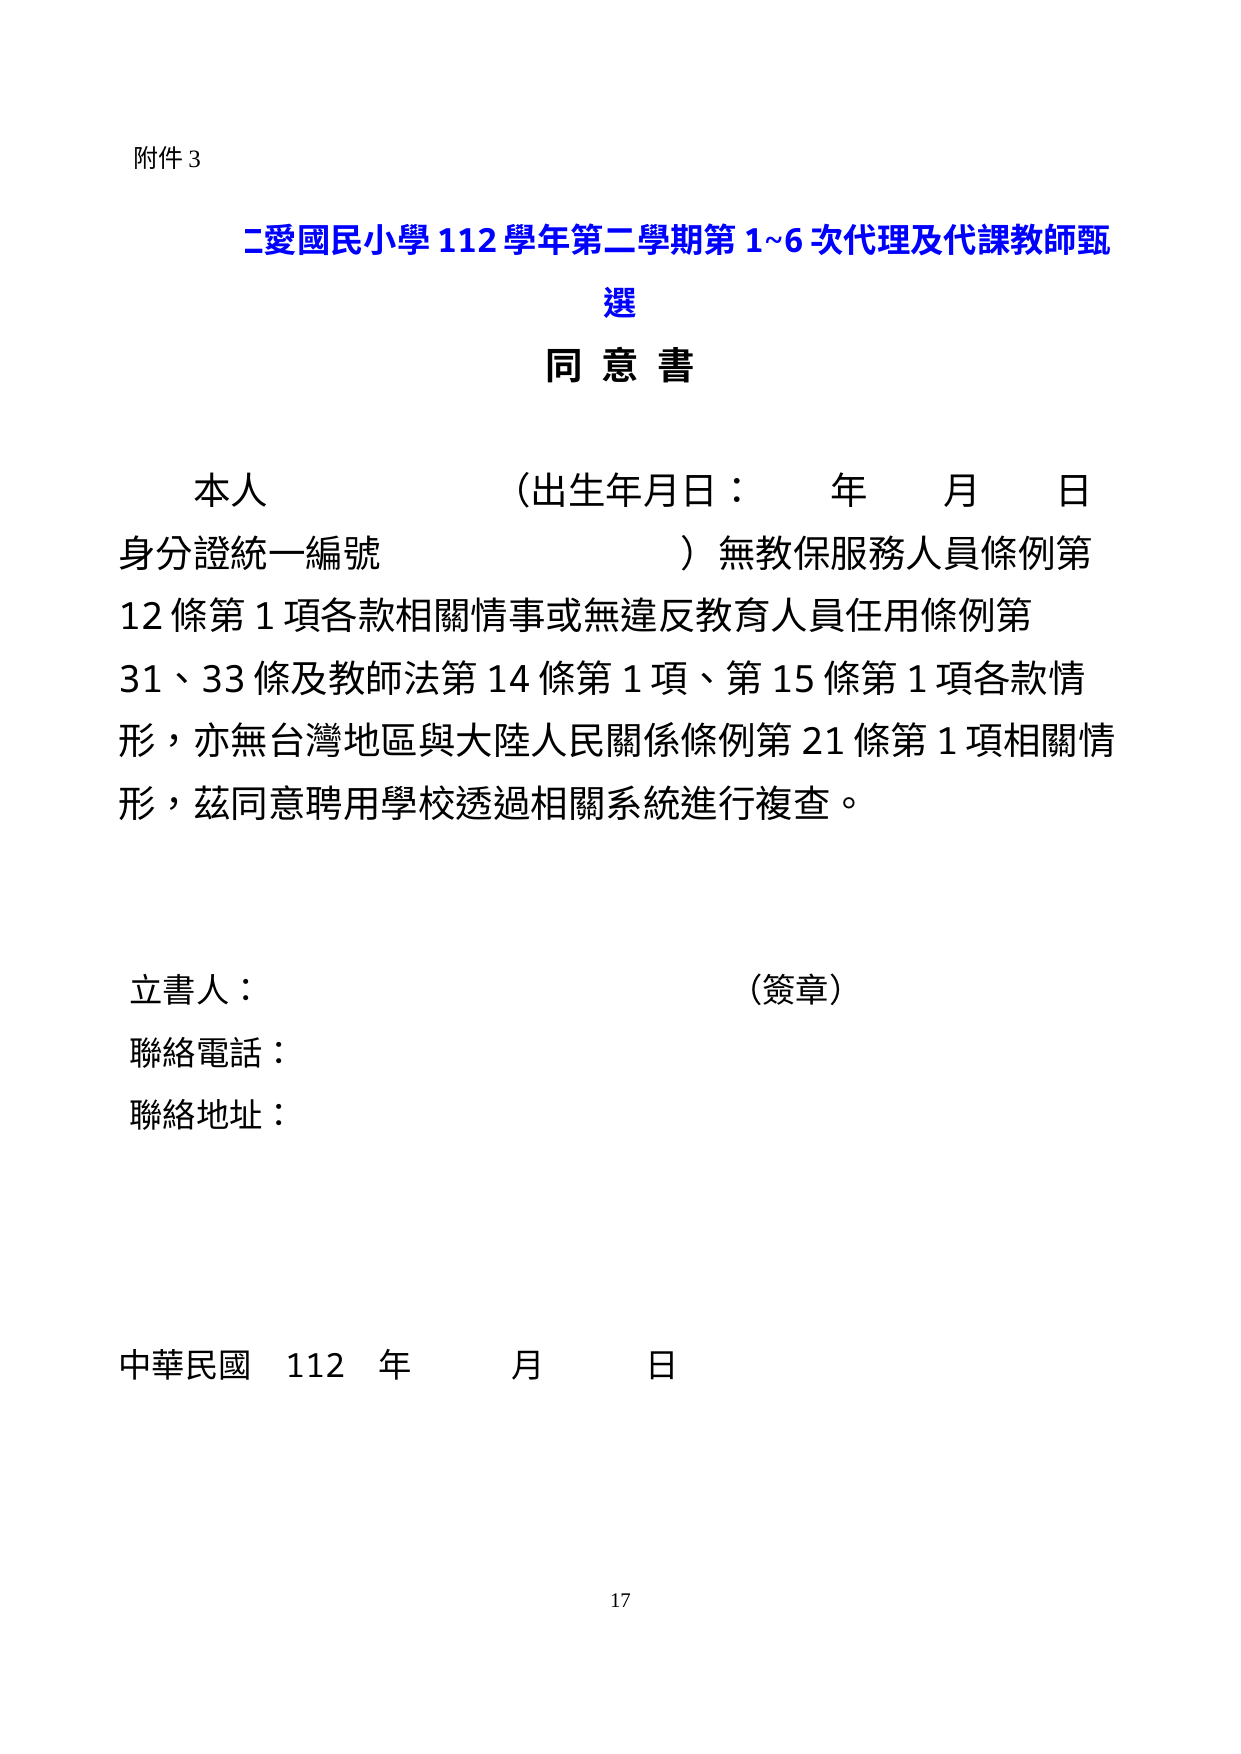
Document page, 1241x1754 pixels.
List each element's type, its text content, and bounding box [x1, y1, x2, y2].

table_header （簽章） [351, 947, 1062, 1009]
text 同 意 書 [118, 322, 1122, 384]
text 本人 （出生年月日： 年 月 日身分證統一編號 ）無教保服務人員條例第12條第1項各款相關情事或無違反教育人員任用條例第31、33條及教師法第14條第1項、第15條第1項各款情形，亦無台灣地區與大陸人民關係條例第21條第1項相關情形，茲同意聘用學校透過相關系統進行複查。 [118, 447, 1122, 822]
text 基隆市仁愛國民小學112學年第二學期第1~6次代理及代課教師甄選 [245, 197, 1122, 322]
table_cell 聯絡地址： [118, 1072, 351, 1134]
table_cell [351, 1072, 1062, 1134]
text 附件3 [133, 138, 230, 175]
table_cell 聯絡電話： [118, 1009, 351, 1072]
table_header 立書人： [118, 947, 351, 1009]
table_cell [351, 1009, 1062, 1072]
text 中華民國 112 年 月 日 [118, 1322, 1122, 1384]
